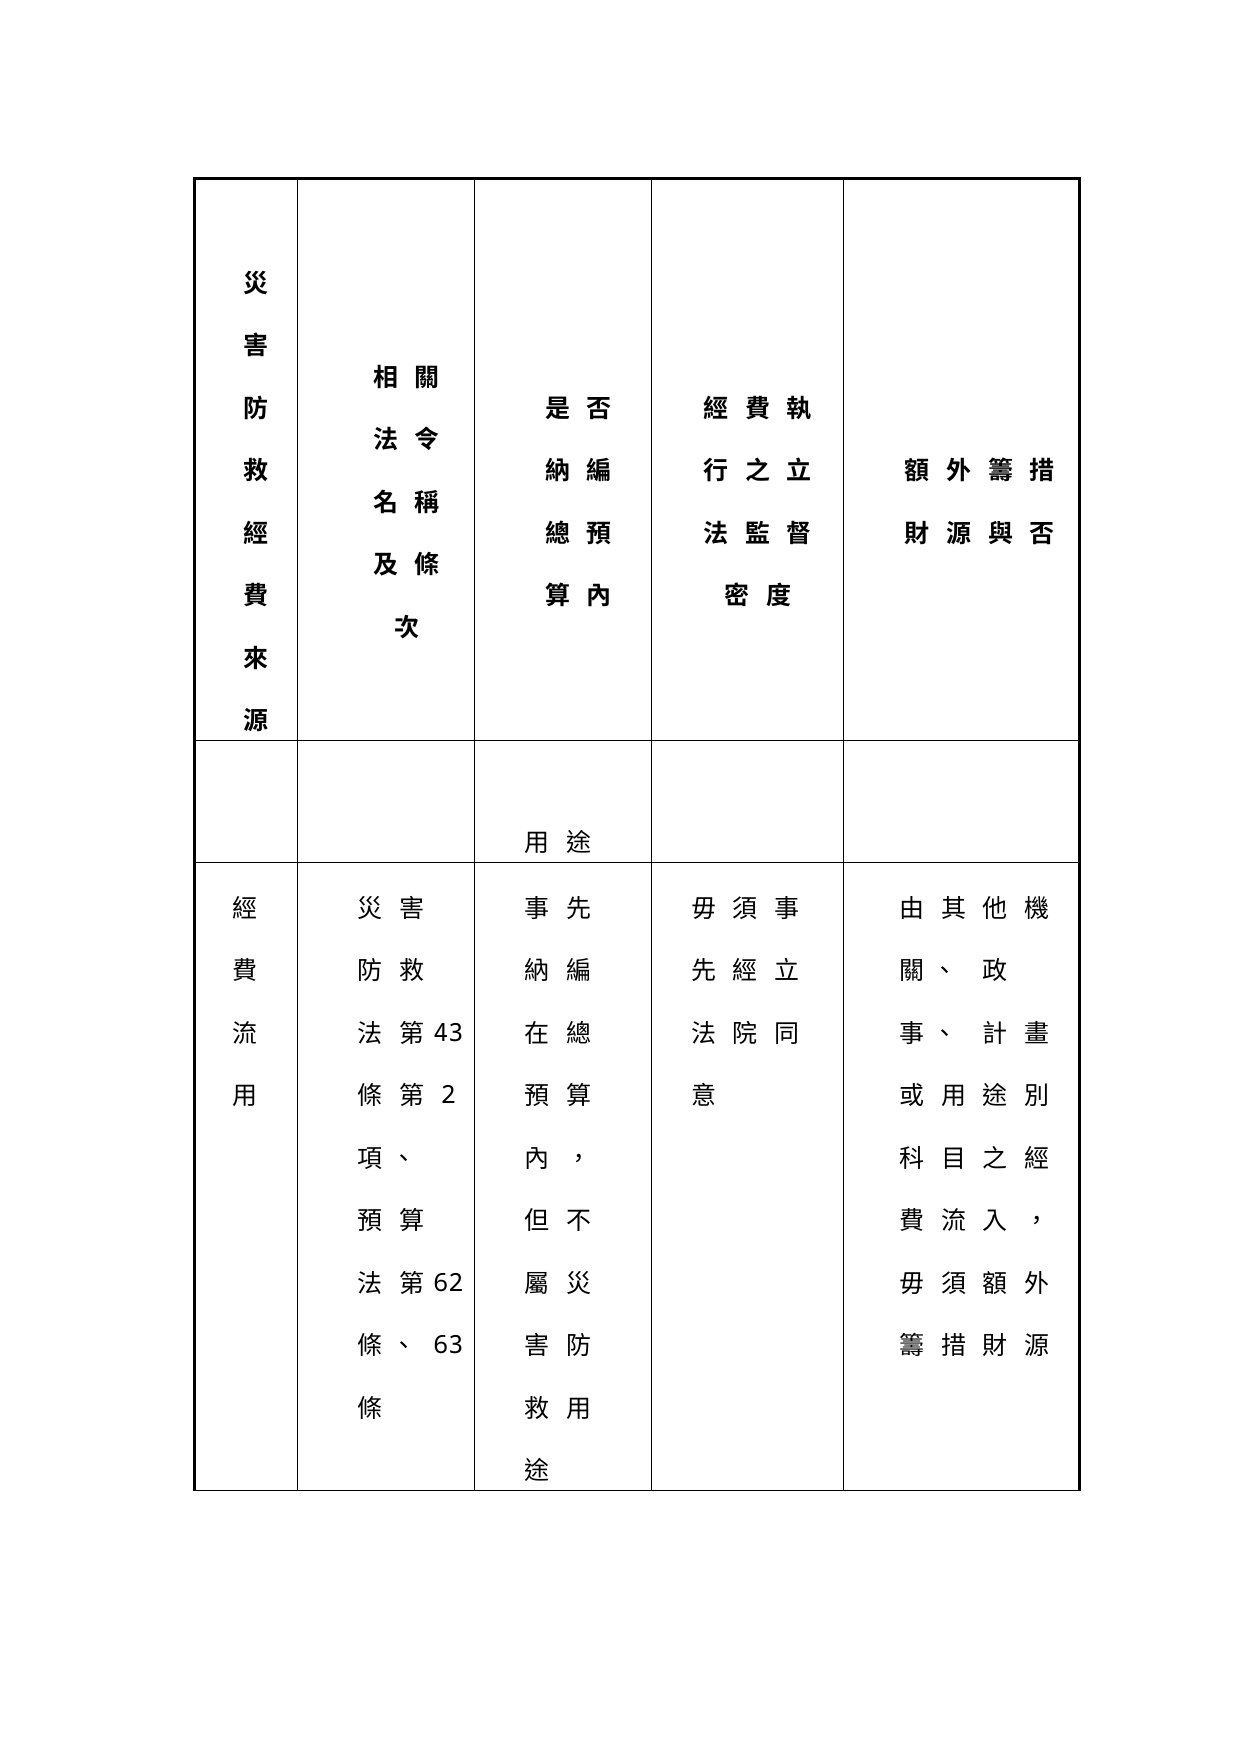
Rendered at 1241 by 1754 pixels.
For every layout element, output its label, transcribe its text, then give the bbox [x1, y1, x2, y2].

table_cell 由其他機關、政事、計畫或用途別科目之經費流入，毋須額外籌措財源 [844, 863, 1078, 1490]
table_cell [196, 741, 297, 862]
table_header 相關法令名稱及條次 [298, 180, 474, 740]
table_header 額外籌措財源與否 [844, 180, 1078, 740]
table_header 災害防救經費來源 [196, 180, 297, 740]
table_cell [298, 741, 474, 862]
table_cell 毋須事先經立法院同意 [652, 863, 843, 1490]
table_header 經費執行之立法監督密度 [652, 180, 843, 740]
table_cell 用途 [475, 741, 651, 862]
table_cell 災害防救法第43條第2項、預算法第62條、63條 [298, 863, 474, 1490]
table_cell 經費流用 [196, 863, 297, 1490]
table_cell [844, 741, 1078, 862]
table_header 是否納編總預算內 [475, 180, 651, 740]
table_cell 事先納編在總預算內，但不屬災害防救用途 [475, 863, 651, 1490]
table_cell [652, 741, 843, 862]
